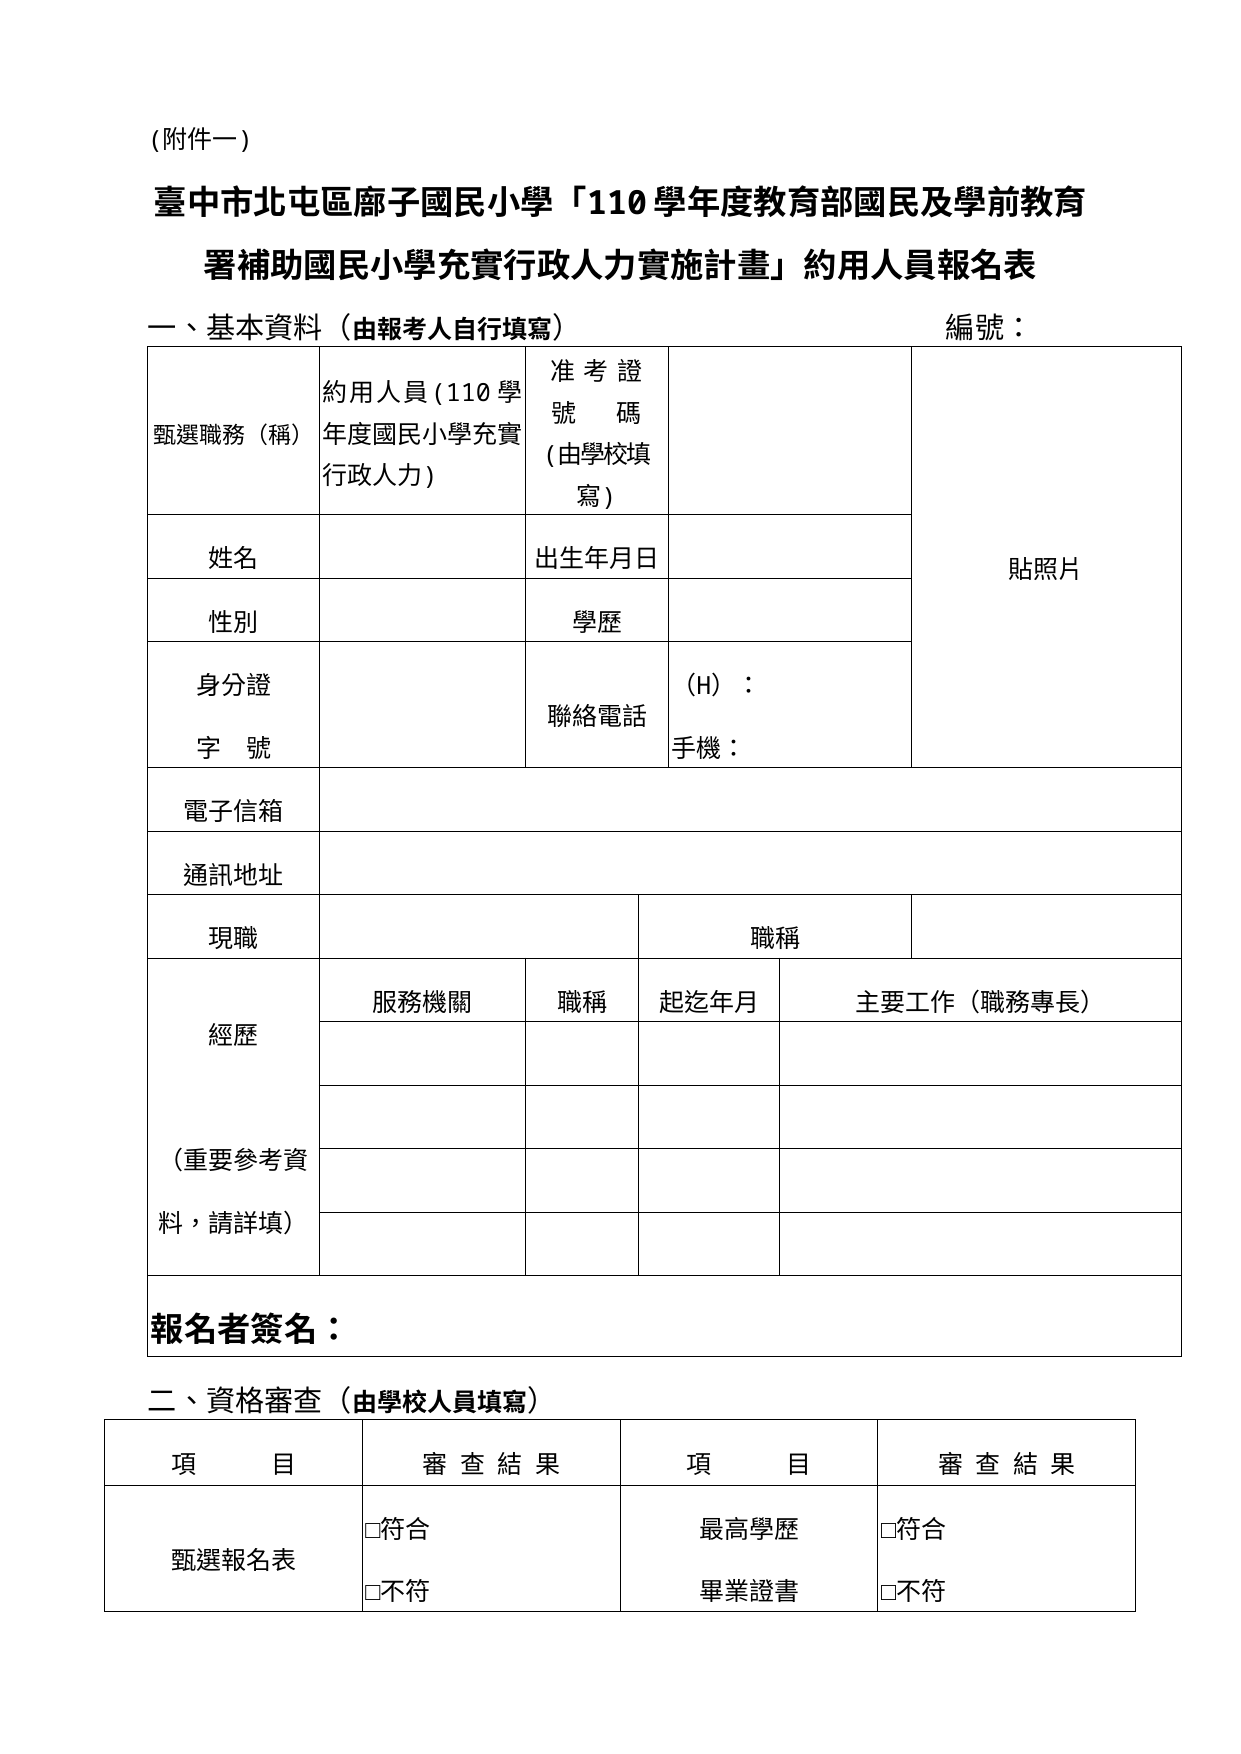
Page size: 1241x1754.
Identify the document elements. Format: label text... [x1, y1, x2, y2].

table_cell [780, 1149, 1181, 1212]
table_cell [320, 1086, 525, 1148]
table_cell [320, 1149, 525, 1212]
table_cell [780, 1022, 1181, 1085]
table_cell [526, 1149, 638, 1212]
table_cell □符合 □不符 [363, 1486, 620, 1611]
table_cell 出生年月日 [526, 515, 668, 577]
table_cell [526, 1213, 638, 1275]
table_header 項 目 [105, 1420, 362, 1484]
table_cell 起迄年月 [639, 959, 779, 1021]
table_cell 最高學歷 畢業證書 [621, 1486, 877, 1611]
table_cell [526, 1086, 638, 1148]
table_cell 主要工作（職務專長） [780, 959, 1181, 1021]
table_cell [320, 642, 525, 767]
table_cell [320, 768, 1181, 831]
table_header 審 查 結 果 [878, 1420, 1135, 1484]
table_cell 報名者簽名： [148, 1276, 1181, 1356]
table_header 甄選職務（稱） [148, 347, 319, 514]
table_cell 現職 [148, 895, 319, 958]
table_cell [320, 832, 1181, 894]
text 二、資格審查（由學校人員填寫） [148, 1357, 1092, 1419]
table_cell 聯絡電話 [526, 642, 668, 767]
text 臺中市北屯區廍子國民小學「110學年度教育部國民及學前教育署補助國民小學充實行政人力實施計畫」約用人員報名表 [148, 159, 1092, 284]
table_header 審 查 結 果 [363, 1420, 620, 1484]
table_cell 姓名 [148, 515, 319, 577]
table_cell [780, 1213, 1181, 1275]
table_cell [320, 895, 638, 958]
table_cell 甄選報名表 [105, 1486, 362, 1611]
table_cell [780, 1086, 1181, 1148]
table_cell [912, 895, 1181, 958]
table_header 約用人員(110學年度國民小學充實行政人力) [320, 347, 525, 514]
table_cell [320, 515, 525, 577]
table_cell [526, 1022, 638, 1085]
table_cell [669, 515, 911, 577]
table_cell （H）： 手機： [669, 642, 911, 767]
table_cell 經歷 （重要參考資料，請詳填） [148, 959, 319, 1275]
table_cell □符合 □不符 [878, 1486, 1135, 1611]
text (附件一) [148, 96, 1092, 159]
table_header 准 考 證 號 碼 (由學校填寫) [526, 347, 668, 514]
table_cell 電子信箱 [148, 768, 319, 831]
table_cell [639, 1149, 779, 1212]
table_cell 學歷 [526, 579, 668, 641]
text 一、基本資料（由報考人自行填寫） 編號： [148, 284, 1092, 346]
table_cell 職稱 [639, 895, 911, 958]
table_header [669, 347, 911, 514]
table_cell [320, 1213, 525, 1275]
table_cell 服務機關 [320, 959, 525, 1021]
table_cell [320, 579, 525, 641]
table_header 項 目 [621, 1420, 877, 1484]
table_cell 職稱 [526, 959, 638, 1021]
table_header 貼照片 [912, 347, 1181, 767]
table_cell 通訊地址 [148, 832, 319, 894]
table_cell [320, 1022, 525, 1085]
table_cell 性別 [148, 579, 319, 641]
table_cell [669, 579, 911, 641]
table_cell 身分證 字 號 [148, 642, 319, 767]
table_cell [639, 1213, 779, 1275]
table_cell [639, 1086, 779, 1148]
table_cell [639, 1022, 779, 1085]
